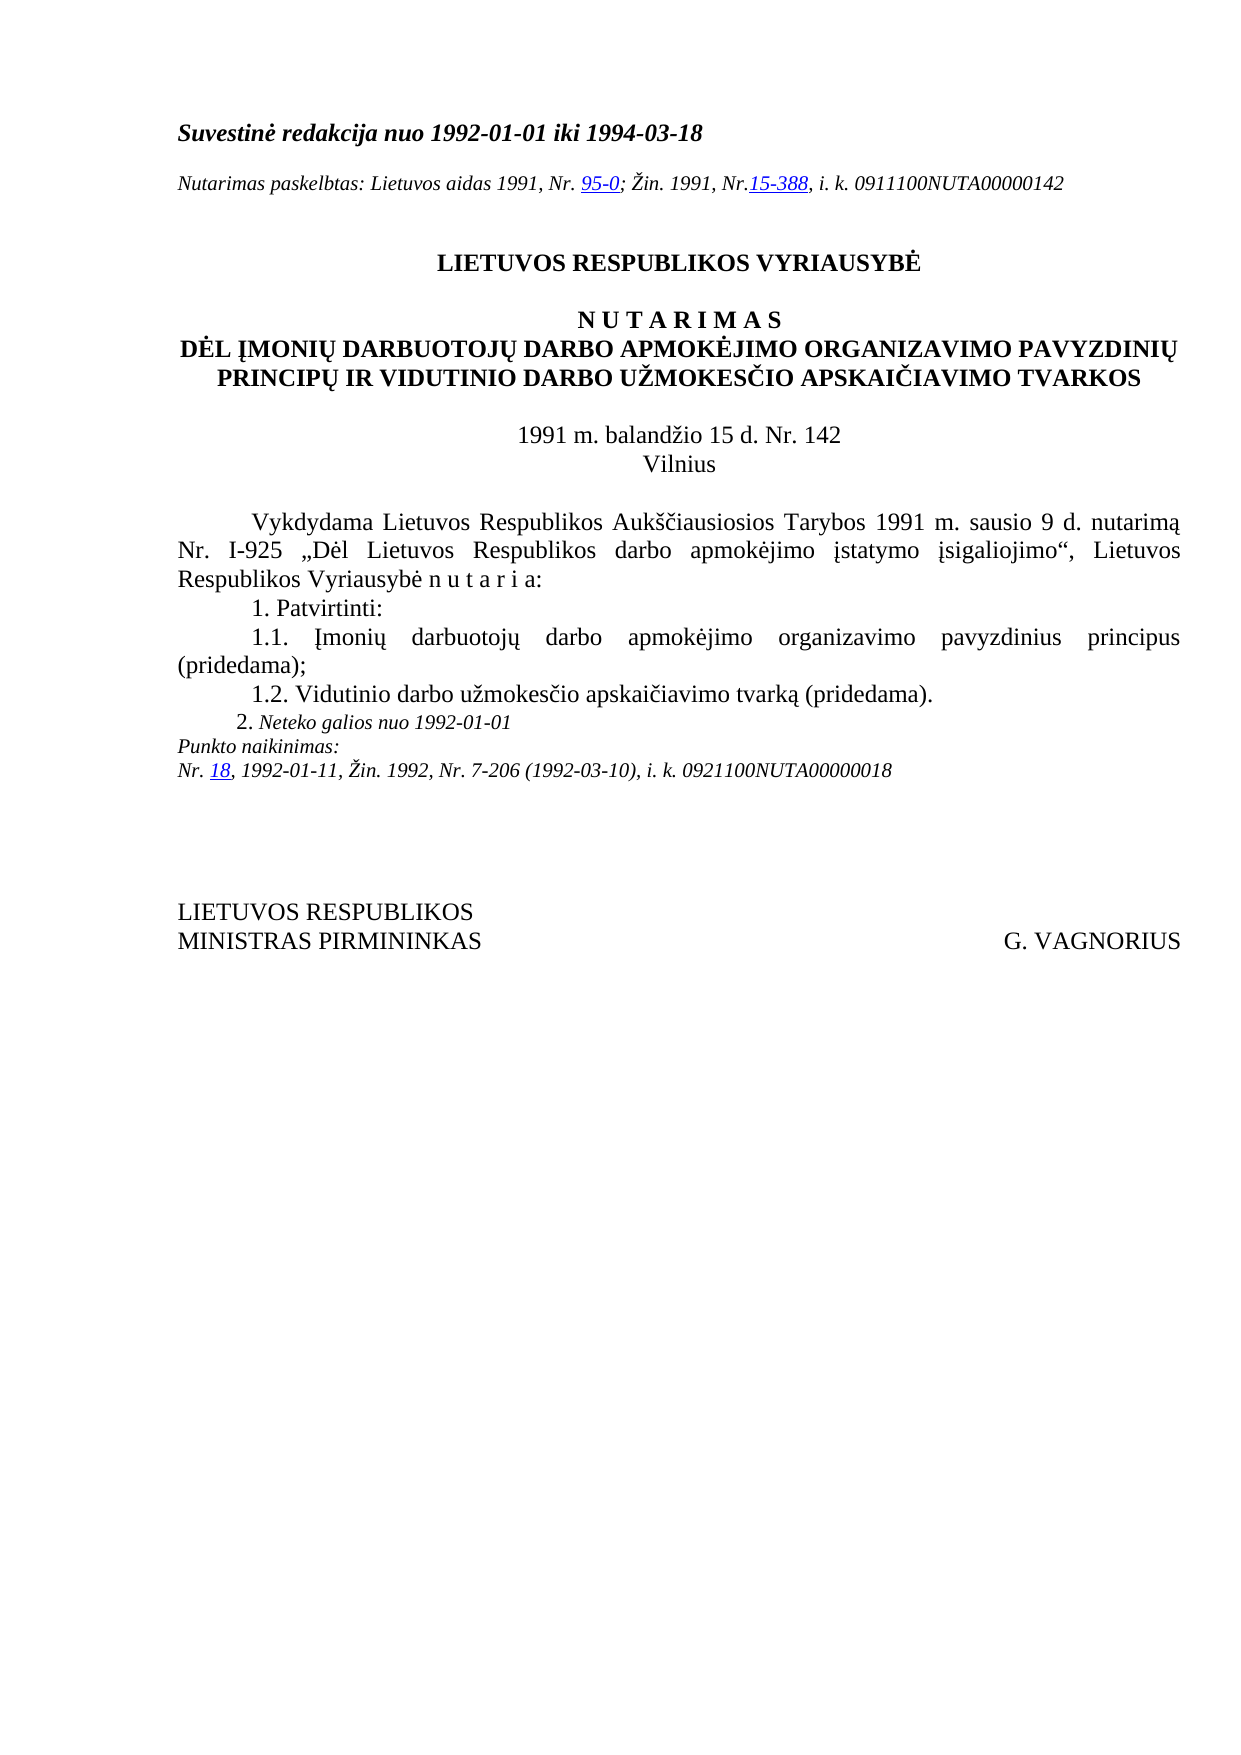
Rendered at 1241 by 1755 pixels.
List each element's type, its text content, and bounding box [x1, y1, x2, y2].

text LIETUVOS RESPUBLIKOS VYRIAUSYBĖ [177, 248, 1181, 277]
text Vykdydama Lietuvos Respublikos Aukščiausiosios Tarybos 1991 m. sausio 9 d. nutarimą Nr. I-925 „Dėl Lietuvos Respublikos darbo apmokėjimo įstatymo įsigaliojimo“, Lietuvos Respublikos Vyriausybė nutaria: [177, 507, 1181, 593]
text Vilnius [177, 449, 1181, 478]
text MINISTRAS PIRMININKAS G. VAGNORIUS [177, 926, 1181, 955]
text 1.1. Įmonių darbuotojų darbo apmokėjimo organizavimo pavyzdinius principus (pridedama); [177, 622, 1181, 679]
text DĖL ĮMONIŲ DARBUOTOJŲ DARBO APMOKĖJIMO ORGANIZAVIMO PAVYZDINIŲ PRINCIPŲ IR VIDUTINIO DARBO UŽMOKESČIO APSKAIČIAVIMO TVARKOS [177, 334, 1181, 392]
text 1991 m. balandžio 15 d. Nr. 142 [177, 420, 1181, 449]
text Suvestinė redakcija nuo 1992-01-01 iki 1994-03-18 [177, 118, 1181, 147]
text Punkto naikinimas: [177, 734, 1181, 758]
text 1.2. Vidutinio darbo užmokesčio apskaičiavimo tvarką (pridedama). [177, 679, 1181, 708]
text Nr. 18, 1992-01-11, Žin. 1992, Nr. 7-206 (1992-03-10), i. k. 0921100NUTA00000018 [177, 758, 1181, 782]
text N U T A R I M A S [177, 305, 1181, 334]
text Nutarimas paskelbtas: Lietuvos aidas 1991, Nr. 95-0; Žin. 1991, Nr.15-388, i. k. 0911100NUTA00000142 [177, 171, 1181, 195]
text LIETUVOS RESPUBLIKOS [177, 897, 1181, 926]
text 2. Neteko galios nuo 1992-01-01 [177, 708, 1181, 734]
text 1. Patvirtinti: [177, 593, 1181, 622]
